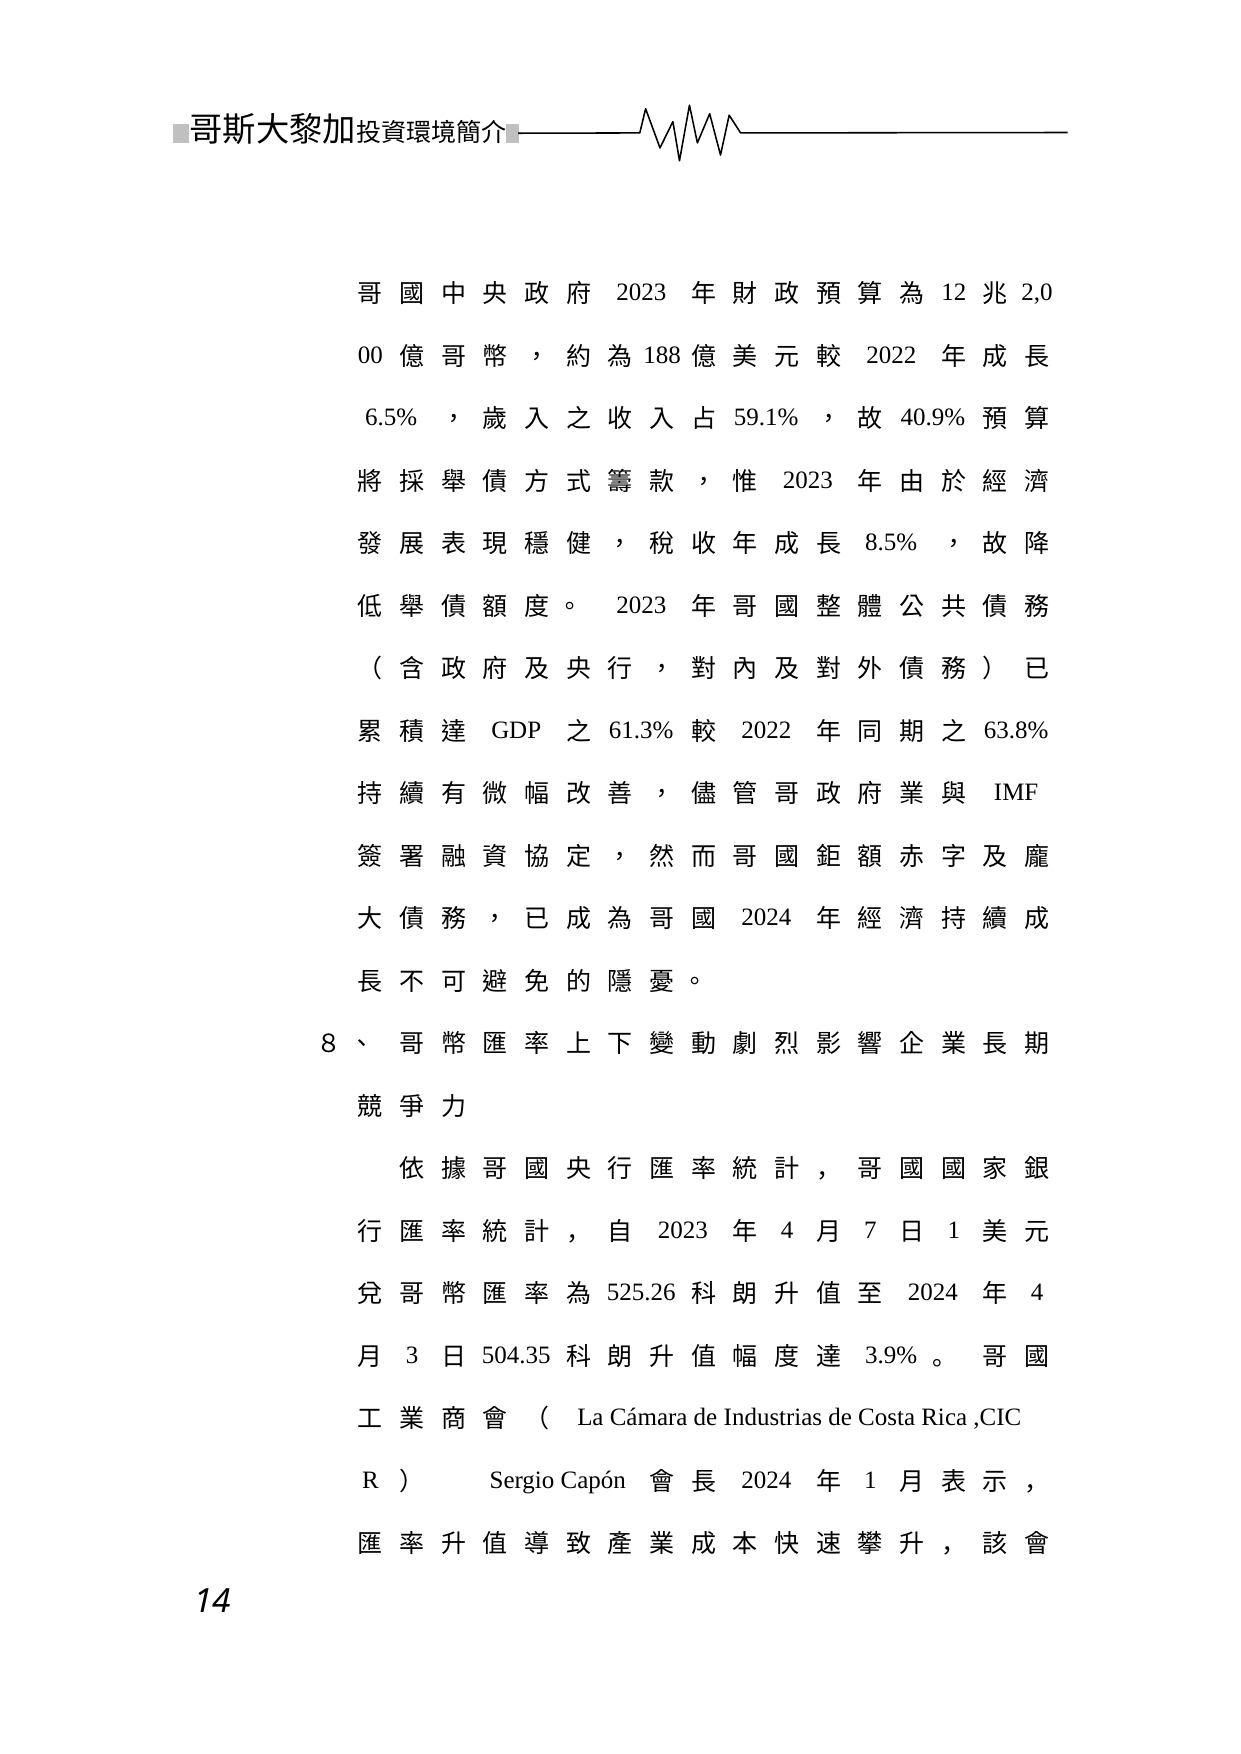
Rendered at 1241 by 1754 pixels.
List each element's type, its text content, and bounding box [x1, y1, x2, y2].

text 依據哥國央行匯率統計，哥國國家銀行匯率統計，自2023年4月7日1美元兌哥幣匯率為525.26科朗升值至2024年4月3日504.35科朗升值幅度達3.9%。哥國工業商會（La Cámara de Industrias de Costa Rica ,CICR） Sergio Capón會長2024年1月表示，匯率升值導致產業成本快速攀升，該會 [330, 1125, 1058, 1563]
text 哥國中央政府2023年財政預算為12兆2,000億哥幣，約為188億美元較2022年成長6.5%，歲入之收入占59.1%，故40.9%預算將採舉債方式籌款，惟2023年由於經濟發展表現穩健，稅收年成長8.5%，故降低舉債額度。2023年哥國整體公共債務（含政府及央行，對內及對外債務）已累積達GDP之61.3%較2022年同期之63.8%持續有微幅改善，儘管哥政府業與IMF簽署融資協定，然而哥國鉅額赤字及龐大債務，已成為哥國2024年經濟持續成長不可避免的隱憂。 [330, 250, 1058, 1000]
text ８、哥幣匯率上下變動劇烈影響企業長期競爭力 [281, 1000, 1058, 1125]
